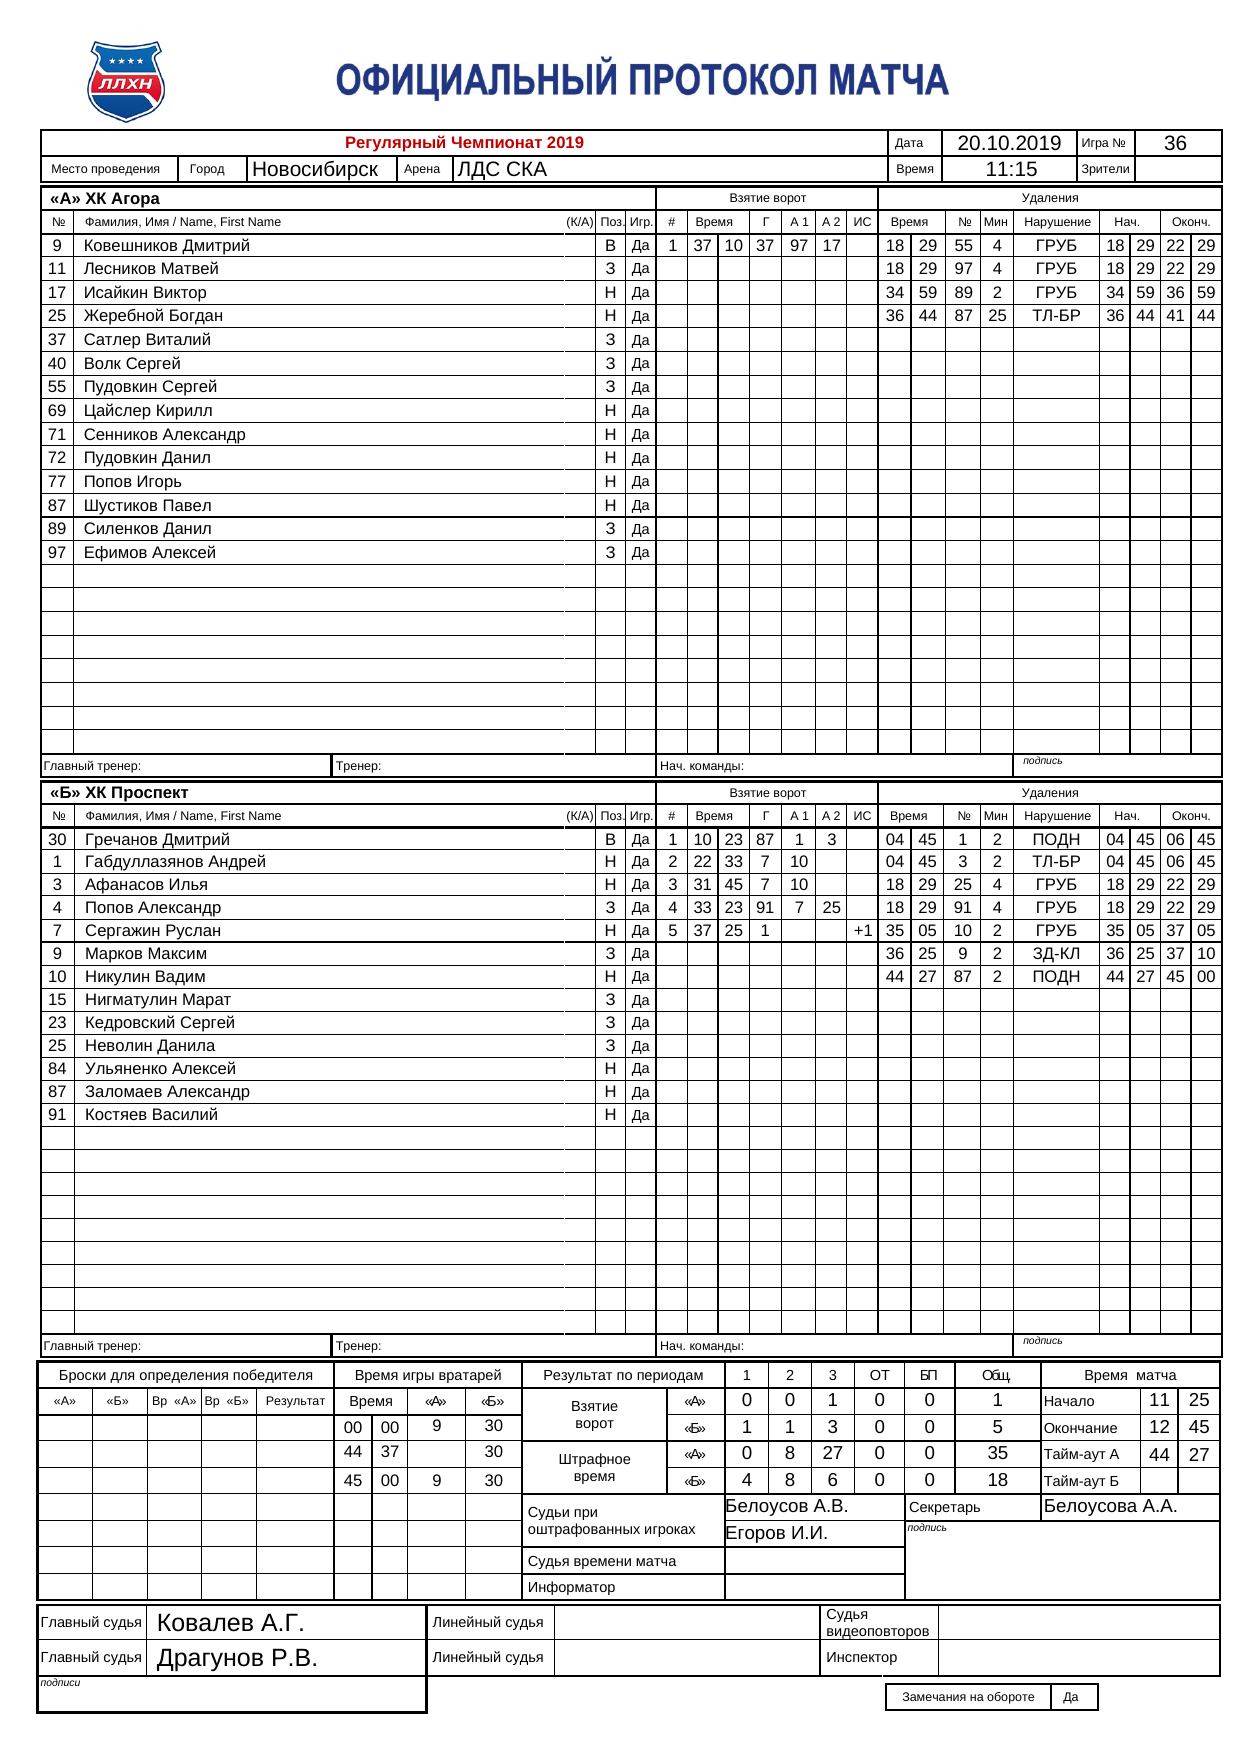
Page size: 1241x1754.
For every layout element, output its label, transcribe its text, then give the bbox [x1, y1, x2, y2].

table_cell «А» [668, 1442, 724, 1467]
table_cell [750, 446, 781, 469]
table_cell Жеребной Богдан [74, 305, 564, 327]
table_cell [816, 1288, 846, 1310]
table_cell [944, 1196, 980, 1218]
table_cell [912, 730, 945, 753]
table_cell [1014, 730, 1099, 753]
table_cell Заломаев Александр [75, 1081, 564, 1103]
table_cell 4 [981, 235, 1013, 256]
table_cell [202, 1441, 256, 1467]
table_cell [466, 1547, 521, 1573]
table_cell [148, 1416, 201, 1440]
table_cell [657, 1150, 687, 1172]
table_cell Нач. [1100, 805, 1160, 826]
table_cell [1131, 446, 1160, 469]
table_cell [688, 1150, 717, 1172]
table_cell [1192, 730, 1221, 753]
table_cell [202, 1416, 256, 1440]
table_cell [816, 399, 846, 422]
table_cell 29 [1131, 874, 1160, 895]
table_cell [1192, 565, 1221, 587]
table_cell 7 [782, 896, 815, 918]
table_cell [816, 1058, 846, 1079]
table_cell Нач. [1100, 211, 1160, 233]
table_cell [74, 659, 564, 682]
table_cell 29 [912, 235, 945, 256]
table_cell [912, 1219, 943, 1241]
table_cell 10 [782, 874, 815, 895]
table_cell [1014, 446, 1099, 469]
table_cell [1131, 1265, 1160, 1287]
table_cell [912, 541, 945, 564]
table_cell ПОДН [1014, 829, 1099, 849]
table_cell [42, 1173, 74, 1195]
table_cell [1161, 1104, 1190, 1126]
table_cell [750, 1012, 781, 1033]
table_cell [981, 446, 1013, 469]
table_cell [1100, 1150, 1129, 1172]
table_cell [373, 1574, 407, 1599]
table_header Регулярный Чемпионат 2019 [42, 131, 887, 155]
table_cell 31 [688, 874, 717, 895]
table_cell Ефимов Алексей [74, 541, 564, 564]
table_cell [981, 588, 1013, 611]
table_cell [75, 1288, 564, 1310]
table_cell 37 [373, 1441, 407, 1467]
table_cell [750, 399, 781, 422]
table_cell [257, 1494, 333, 1520]
table_cell [879, 730, 910, 753]
table_cell [596, 707, 625, 729]
table_cell [719, 423, 749, 445]
table_cell [1192, 683, 1221, 706]
table_cell [879, 707, 910, 729]
table_cell [408, 1441, 465, 1467]
table_cell Главный судья [39, 1640, 146, 1675]
table_cell [782, 943, 815, 964]
table_header Замечания на обороте [887, 1685, 1050, 1709]
table_cell [912, 1196, 943, 1218]
table_cell 25 [1179, 1389, 1219, 1413]
table_cell 25 [816, 896, 846, 918]
table_cell [565, 1173, 595, 1195]
table_cell [847, 1265, 877, 1287]
table_cell [816, 376, 846, 398]
table_cell [39, 1574, 92, 1599]
table_cell [946, 636, 980, 658]
table_cell [946, 494, 980, 516]
table_cell [816, 541, 846, 564]
table_cell 2 [981, 966, 1013, 987]
table_cell [1192, 1081, 1221, 1103]
table_cell [688, 257, 717, 280]
table_cell 1 [657, 235, 687, 256]
table_cell [1100, 399, 1129, 422]
table_cell [879, 494, 910, 516]
table_cell [847, 874, 877, 895]
table_cell [879, 1127, 910, 1149]
table_cell [750, 588, 781, 611]
table_cell Да [626, 328, 655, 351]
table_cell [688, 1196, 717, 1218]
table_cell Да [626, 1058, 655, 1079]
table_cell [750, 376, 781, 398]
table_cell 1 [42, 850, 74, 872]
table_cell З [596, 943, 625, 964]
table_cell [816, 659, 846, 682]
table_cell [879, 588, 910, 611]
table_cell [750, 1058, 781, 1079]
table_cell [657, 1242, 687, 1264]
table_cell [944, 1311, 980, 1333]
table_cell [565, 235, 595, 256]
table_cell [1100, 1242, 1129, 1264]
table_cell 2 [657, 850, 687, 872]
table_cell [565, 896, 595, 918]
table_cell Штрафное время [523, 1442, 666, 1493]
table_cell [257, 1547, 333, 1573]
table_cell [1161, 1311, 1190, 1333]
table_cell [565, 1127, 595, 1149]
table_header Общ. [956, 1363, 1040, 1387]
table_cell [1131, 470, 1160, 493]
table_cell [883, 1677, 1220, 1681]
table_cell 10 [782, 850, 815, 872]
table_cell [688, 1012, 717, 1033]
table_cell [1014, 683, 1099, 706]
table_cell [1161, 1058, 1190, 1079]
table_cell Инспектор [821, 1640, 938, 1675]
table_cell [1100, 1173, 1129, 1195]
table_cell [42, 1242, 74, 1264]
table_cell ГРУБ [1014, 281, 1099, 303]
table_cell [1100, 683, 1129, 706]
table_cell А 1 [782, 211, 815, 233]
table_cell [1014, 423, 1099, 445]
table_cell Информатор [523, 1575, 724, 1599]
table_cell [816, 470, 846, 493]
table_cell Сергажин Руслан [75, 920, 564, 941]
table_cell Н [596, 494, 625, 516]
table_cell [847, 1173, 877, 1195]
table_cell [148, 1547, 201, 1573]
table_cell [1161, 446, 1190, 469]
table_cell [688, 636, 717, 658]
table_cell [657, 707, 687, 729]
table_cell [1131, 588, 1160, 611]
table_cell 18 [1100, 235, 1129, 256]
table_cell [946, 588, 980, 611]
table_cell 87 [944, 966, 980, 987]
table_cell З [596, 1035, 625, 1057]
table_cell З [596, 376, 625, 398]
table_cell [42, 1150, 74, 1172]
table_cell 22 [1161, 257, 1190, 280]
table_cell 44 [1131, 305, 1160, 327]
table_cell ПОДН [1014, 966, 1099, 987]
table_cell [946, 612, 980, 634]
table_cell [944, 1219, 980, 1241]
table_cell [1131, 1288, 1160, 1310]
table_cell [626, 659, 655, 682]
table_cell [565, 1104, 595, 1126]
table_cell [1192, 376, 1221, 398]
table_cell [750, 1242, 781, 1264]
table_cell 29 [912, 874, 943, 895]
table_cell 27 [1179, 1441, 1219, 1467]
table_cell 0 [905, 1442, 954, 1467]
table_cell [1014, 636, 1099, 658]
table_cell [657, 1104, 687, 1126]
table_cell [946, 446, 980, 469]
table_cell [981, 1219, 1013, 1241]
table_cell Судья видеоповторов [821, 1606, 938, 1639]
table_cell 91 [944, 896, 980, 918]
table_cell [847, 730, 877, 753]
table_cell [750, 1173, 781, 1195]
table_cell [42, 707, 73, 729]
table_cell [626, 683, 655, 706]
table_cell [816, 636, 846, 658]
table_cell [75, 1127, 564, 1149]
table_cell [879, 1196, 910, 1218]
table_cell [42, 1219, 74, 1241]
table_cell [750, 257, 781, 280]
table_cell Н [596, 423, 625, 445]
table_cell [1014, 989, 1099, 1011]
table_cell 44 [912, 305, 945, 327]
table_header Результат по периодам [523, 1363, 724, 1387]
table_cell [981, 1196, 1013, 1218]
table_cell [688, 1311, 717, 1333]
table_cell [565, 1035, 595, 1057]
table_cell 44 [1141, 1441, 1177, 1467]
table_cell [657, 1058, 687, 1079]
table_cell [1192, 518, 1221, 540]
table_cell 97 [946, 257, 980, 280]
table_cell [750, 1127, 781, 1149]
table_cell # [657, 805, 687, 826]
table_cell 97 [42, 541, 73, 564]
table_cell 2 [981, 943, 1013, 964]
table_cell Оконч. [1161, 211, 1221, 233]
table_cell [879, 612, 910, 634]
table_cell [1131, 1150, 1160, 1172]
table_cell [688, 1081, 717, 1103]
table_cell [719, 281, 749, 303]
table_cell 55 [42, 376, 73, 398]
table_cell 29 [1131, 896, 1160, 918]
table_cell [750, 565, 781, 587]
table_cell [1131, 1035, 1160, 1057]
table_cell [74, 683, 564, 706]
table_cell [782, 1196, 815, 1218]
table_cell [1100, 1127, 1129, 1149]
table_cell Фамилия, Имя / Name, First Name [74, 211, 565, 233]
table_cell [1014, 588, 1099, 611]
table_cell [1014, 470, 1099, 493]
table_cell 18 [879, 896, 910, 918]
table_cell [1100, 1012, 1129, 1033]
table_cell [565, 257, 595, 280]
table_cell 34 [1100, 281, 1129, 303]
table_cell Да [626, 257, 655, 280]
table_cell [719, 1242, 749, 1264]
table_cell [912, 659, 945, 682]
table_cell 10 [688, 829, 717, 849]
table_cell Время [688, 211, 749, 233]
table_cell [879, 1219, 910, 1241]
table_cell Главный тренер: [42, 755, 330, 776]
table_cell 25 [912, 943, 943, 964]
table_cell Исайкин Виктор [74, 281, 564, 303]
table_cell [1131, 1173, 1160, 1195]
table_cell 9 [944, 943, 980, 964]
table_cell № [42, 805, 74, 826]
table_cell [42, 1311, 74, 1333]
table_cell [847, 1311, 877, 1333]
table_cell 11 [42, 257, 73, 280]
table_cell 87 [42, 1081, 74, 1103]
table_cell [1161, 470, 1190, 493]
table_cell Н [596, 850, 625, 872]
table_cell Игр. [626, 805, 655, 826]
table_cell 91 [750, 896, 781, 918]
table_cell [596, 1173, 625, 1195]
table_cell 25 [981, 305, 1013, 327]
table_cell [1100, 1265, 1129, 1287]
table_cell [847, 518, 877, 540]
table_cell [879, 352, 910, 374]
table_cell [657, 588, 687, 611]
table_cell [688, 352, 717, 374]
table_cell [1014, 1012, 1099, 1033]
table_cell 41 [1161, 305, 1190, 327]
table_cell [879, 1150, 910, 1172]
table_cell Белоусова А.А. [1042, 1495, 1219, 1520]
table_cell [879, 659, 910, 682]
table_cell Тайм-аут А [1042, 1441, 1140, 1467]
table_cell [981, 541, 1013, 564]
table_cell 9 [42, 235, 73, 256]
table_cell В [596, 829, 625, 849]
table_cell ГРУБ [1014, 874, 1099, 895]
table_cell [981, 1058, 1013, 1079]
table_cell [1100, 636, 1129, 658]
table_cell [816, 494, 846, 516]
table_cell [657, 1127, 687, 1149]
table_cell +1 [847, 920, 877, 941]
table_cell (К/А) [565, 805, 595, 826]
table_cell [847, 1219, 877, 1241]
table_cell [1192, 1265, 1221, 1287]
table_cell Тренер: [333, 1335, 655, 1356]
table_cell [257, 1521, 333, 1546]
table_cell Пудовкин Данил [74, 446, 564, 469]
table_cell [688, 707, 717, 729]
table_cell [1192, 423, 1221, 445]
table_cell [847, 1012, 877, 1033]
table_cell 45 [1192, 850, 1221, 872]
table_cell 36 [879, 305, 910, 327]
table_cell [847, 850, 877, 872]
table_cell [944, 1242, 980, 1264]
table_cell 25 [719, 920, 749, 941]
table_cell [719, 707, 749, 729]
table_cell 0 [726, 1442, 768, 1467]
table_cell [626, 1265, 655, 1287]
table_cell [1192, 470, 1221, 493]
table_cell [1014, 1196, 1099, 1218]
table_cell 4 [726, 1468, 768, 1493]
table_cell [719, 1173, 749, 1195]
table_cell Вр «А» [148, 1389, 201, 1413]
table_cell [1192, 1196, 1221, 1218]
table_cell [782, 707, 815, 729]
table_cell Зрители [1078, 157, 1134, 181]
table_cell 87 [42, 494, 73, 516]
table_cell [657, 1012, 687, 1033]
table_cell [657, 683, 687, 706]
table_cell [335, 1547, 371, 1573]
table_cell [1131, 1311, 1160, 1333]
table_cell 40 [42, 352, 73, 374]
table_cell [1131, 1219, 1160, 1241]
table_cell 0 [905, 1389, 954, 1413]
table_cell [1192, 659, 1221, 682]
table_cell 6 [812, 1468, 854, 1493]
table_cell [750, 470, 781, 493]
table_cell [719, 1265, 749, 1287]
table_cell З [596, 518, 625, 540]
table_cell [750, 1035, 781, 1057]
table_cell [565, 1196, 595, 1218]
table_cell [719, 659, 749, 682]
table_cell [626, 1311, 655, 1333]
table_cell [148, 1441, 201, 1467]
table_cell Новосибирск [248, 157, 396, 181]
table_cell Да [626, 966, 655, 987]
table_cell [847, 1196, 877, 1218]
table_cell [626, 1196, 655, 1218]
table_cell [565, 470, 595, 493]
table_cell [719, 305, 749, 327]
table_cell 10 [719, 235, 749, 256]
table_cell Секретарь [906, 1495, 1040, 1520]
table_cell [847, 1288, 877, 1310]
table_cell [946, 376, 980, 398]
table_cell [847, 989, 877, 1011]
table_cell З [596, 257, 625, 280]
table_cell [657, 565, 687, 587]
table_cell (К/А) [565, 211, 595, 233]
table_cell [626, 1242, 655, 1264]
table_cell [912, 565, 945, 587]
table_cell [565, 376, 595, 398]
table_cell Да [626, 235, 655, 256]
table_cell 25 [1131, 943, 1160, 964]
table_cell [39, 1521, 92, 1546]
table_cell [565, 829, 595, 849]
table_cell Н [596, 305, 625, 327]
table_cell [816, 707, 846, 729]
table_cell [750, 423, 781, 445]
table_cell [912, 1012, 943, 1033]
table_cell [879, 541, 910, 564]
table_header Игра № [1078, 131, 1134, 155]
table_cell [657, 989, 687, 1011]
table_cell [1014, 1265, 1099, 1287]
table_cell [1100, 352, 1129, 374]
table_cell [782, 494, 815, 516]
table_cell 29 [912, 257, 945, 280]
table_cell [565, 328, 595, 351]
table_cell 29 [1192, 257, 1221, 280]
table_cell Лесников Матвей [74, 257, 564, 280]
table_cell [688, 612, 717, 634]
table_cell [74, 612, 564, 634]
table_cell 33 [719, 850, 749, 872]
table_cell ТЛ-БР [1014, 305, 1099, 327]
table_cell «А» [39, 1389, 92, 1413]
table_cell [879, 1311, 910, 1333]
table_cell 44 [335, 1441, 371, 1467]
table_cell [1014, 494, 1099, 516]
table_cell [596, 636, 625, 658]
table_cell [565, 874, 595, 895]
table_cell [93, 1416, 147, 1440]
table_cell [816, 1035, 846, 1057]
table_cell [912, 636, 945, 658]
table_cell [981, 352, 1013, 374]
table_cell [565, 636, 595, 658]
table_cell [1161, 376, 1190, 398]
table_cell 89 [946, 281, 980, 303]
table_cell [879, 683, 910, 706]
table_cell [816, 565, 846, 587]
table_cell [565, 1058, 595, 1079]
table_cell Попов Александр [75, 896, 564, 918]
table_cell [782, 305, 815, 327]
table_cell [1192, 636, 1221, 658]
table_cell [657, 328, 687, 351]
table_cell [847, 966, 877, 987]
table_cell 1 [956, 1389, 1040, 1413]
table_cell [879, 636, 910, 658]
table_cell [657, 659, 687, 682]
table_cell [782, 565, 815, 587]
table_cell 29 [912, 896, 943, 918]
table_cell [565, 850, 595, 872]
table_cell [39, 1416, 92, 1440]
table_cell [202, 1494, 256, 1520]
table_cell [750, 494, 781, 516]
table_cell [596, 730, 625, 753]
table_cell [1131, 518, 1160, 540]
table_cell [1192, 541, 1221, 564]
table_cell [1100, 707, 1129, 729]
table_cell [42, 636, 73, 658]
table_cell [74, 565, 564, 587]
table_cell Цайслер Кирилл [74, 399, 564, 422]
table_cell [782, 1173, 815, 1195]
table_cell ГРУБ [1014, 896, 1099, 918]
table_cell 05 [1192, 920, 1221, 941]
table_cell [1131, 612, 1160, 634]
table_cell [981, 612, 1013, 634]
table_cell В [596, 235, 625, 256]
table_cell подпись [1014, 755, 1221, 776]
table_cell 9 [408, 1468, 465, 1493]
table_cell Г [750, 805, 781, 826]
table_cell [1192, 588, 1221, 611]
table_cell [782, 352, 815, 374]
table_cell [782, 281, 815, 303]
table_cell [816, 1012, 846, 1033]
table_cell [750, 328, 781, 351]
table_cell [1100, 1219, 1129, 1241]
table_cell 37 [1161, 943, 1190, 964]
table_header Время матча [1042, 1363, 1219, 1387]
table_cell [847, 541, 877, 564]
table_cell [719, 1311, 749, 1333]
table_cell [657, 352, 687, 374]
table_cell [944, 1012, 980, 1033]
table_cell [1161, 989, 1190, 1011]
table_cell Да [626, 376, 655, 398]
table_cell [39, 1494, 92, 1520]
table_cell [1131, 541, 1160, 564]
table_cell [93, 1494, 147, 1520]
table_cell [1161, 518, 1190, 540]
table_cell 06 [1161, 850, 1190, 872]
table_cell 33 [688, 896, 717, 918]
table_cell ЛДС СКА [454, 157, 887, 181]
table_cell [816, 588, 846, 611]
table_cell [1136, 157, 1221, 181]
table_cell [1100, 1104, 1129, 1126]
table_cell 11 [1141, 1389, 1177, 1413]
table_cell [782, 328, 815, 351]
table_cell 4 [981, 257, 1013, 280]
table_cell [688, 1035, 717, 1057]
table_cell [373, 1494, 407, 1520]
table_cell [565, 281, 595, 303]
table_cell [657, 1196, 687, 1218]
table_cell [555, 1640, 819, 1675]
table_cell Н [596, 966, 625, 987]
table_cell 37 [688, 920, 717, 941]
table_cell [1100, 494, 1129, 516]
table_cell [373, 1521, 407, 1546]
table_cell Да [626, 943, 655, 964]
table_cell 8 [769, 1442, 811, 1467]
table_cell подпись [1014, 1335, 1221, 1356]
table_cell 11:15 [943, 157, 1076, 181]
table_cell [565, 943, 595, 964]
table_cell [1161, 423, 1190, 445]
table_cell [42, 659, 73, 682]
table_cell [981, 730, 1013, 753]
table_cell [946, 683, 980, 706]
table_cell [688, 966, 717, 987]
table_cell [75, 1196, 564, 1218]
table_cell 0 [769, 1389, 811, 1413]
table_cell [75, 1242, 564, 1264]
table_cell [816, 328, 846, 351]
table_cell [1014, 1035, 1099, 1057]
table_cell [1179, 1468, 1219, 1493]
table_cell [1014, 541, 1099, 564]
table_cell З [596, 352, 625, 374]
table_cell 8 [769, 1468, 811, 1493]
table_cell [565, 966, 595, 987]
table_cell [912, 989, 943, 1011]
table_cell 04 [879, 850, 910, 872]
table_cell [782, 683, 815, 706]
table_cell [719, 588, 749, 611]
table_cell [408, 1547, 465, 1573]
table_cell [1192, 612, 1221, 634]
table_cell [626, 707, 655, 729]
table_cell [750, 352, 781, 374]
table_cell Волк Сергей [74, 352, 564, 374]
table_cell 35 [1100, 920, 1129, 941]
table_cell 22 [1161, 896, 1190, 918]
table_cell [847, 376, 877, 398]
table_cell [565, 352, 595, 374]
table_cell [1192, 1219, 1221, 1241]
table_cell 27 [812, 1442, 854, 1467]
table_cell 91 [42, 1104, 74, 1126]
table_cell [657, 399, 687, 422]
table_cell [1014, 1150, 1099, 1172]
table_cell Время [688, 805, 749, 826]
table_cell Никулин Вадим [75, 966, 564, 987]
table_cell Да [626, 874, 655, 895]
table_cell [912, 328, 945, 351]
table_cell 30 [466, 1416, 521, 1440]
table_cell [1014, 1219, 1099, 1241]
table_cell [657, 612, 687, 634]
table_cell Мин [981, 805, 1013, 826]
table_cell Оконч. [1161, 805, 1221, 826]
table_cell Да [626, 989, 655, 1011]
table_cell [1192, 446, 1221, 469]
table_cell [782, 659, 815, 682]
table_cell [657, 470, 687, 493]
table_cell [912, 494, 945, 516]
table_cell Да [626, 829, 655, 849]
table_cell [688, 470, 717, 493]
table_cell [879, 1104, 910, 1126]
table_cell 2 [981, 829, 1013, 849]
table_cell Главный тренер: [42, 1335, 330, 1356]
table_cell [879, 1242, 910, 1264]
table_cell 00 [373, 1416, 407, 1440]
table_cell 45 [1131, 829, 1160, 849]
table_cell [688, 281, 717, 303]
table_cell [912, 352, 945, 374]
table_cell [1192, 1311, 1221, 1333]
table_cell Поз. [596, 805, 625, 826]
table_cell № [946, 211, 980, 233]
table_cell [1131, 1081, 1160, 1103]
table_cell [946, 565, 980, 587]
table_cell [596, 1219, 625, 1241]
table_cell [1192, 1058, 1221, 1079]
table_cell [428, 1677, 882, 1711]
table_cell [626, 730, 655, 753]
table_cell [726, 1575, 904, 1599]
table_cell 3 [42, 874, 74, 895]
table_cell [719, 257, 749, 280]
table_cell [596, 565, 625, 587]
table_cell [782, 1081, 815, 1103]
table_cell [39, 1441, 92, 1467]
table_cell Неволин Данила [75, 1035, 564, 1057]
table_cell [719, 470, 749, 493]
table_cell [816, 281, 846, 303]
table_cell 18 [879, 257, 910, 280]
table_cell [565, 399, 595, 422]
table_cell Да [626, 494, 655, 516]
table_cell 1 [750, 920, 781, 941]
table_cell [847, 1104, 877, 1126]
table_cell [750, 707, 781, 729]
table_cell [1161, 1173, 1190, 1195]
table_cell Нач. команды: [657, 1335, 1012, 1356]
table_cell [847, 1081, 877, 1103]
table_cell «А» [408, 1389, 465, 1413]
table_cell Время [335, 1389, 407, 1413]
table_cell Нач. команды: [657, 755, 1012, 776]
table_cell [719, 636, 749, 658]
table_cell Нигматулин Марат [75, 989, 564, 1011]
table_cell [1161, 1196, 1190, 1218]
table_cell [1100, 588, 1129, 611]
table_cell [879, 1173, 910, 1195]
table_cell [719, 518, 749, 540]
table_cell Ульяненко Алексей [75, 1058, 564, 1079]
table_cell [565, 1012, 595, 1033]
table_cell 0 [726, 1389, 768, 1413]
table_cell [1100, 328, 1129, 351]
table_cell [1131, 494, 1160, 516]
table_cell [1131, 376, 1160, 398]
table_cell [596, 659, 625, 682]
table_cell [1192, 399, 1221, 422]
table_cell [565, 1081, 595, 1103]
table_cell [719, 1219, 749, 1241]
table_cell 05 [1131, 920, 1160, 941]
table_cell 7 [750, 874, 781, 895]
table_cell [946, 352, 980, 374]
table_cell Да [626, 1035, 655, 1057]
table_cell ИС [847, 805, 877, 826]
table_cell [74, 588, 564, 611]
table_cell Игр. [626, 211, 655, 233]
table_cell [1100, 423, 1129, 445]
table_cell [257, 1574, 333, 1599]
table_cell [596, 683, 625, 706]
table_cell 22 [1161, 235, 1190, 256]
table_cell [816, 966, 846, 987]
table_cell [946, 730, 980, 753]
table_cell 3 [812, 1415, 854, 1440]
table_cell [847, 1058, 877, 1079]
table_cell [1014, 1081, 1099, 1103]
table_cell [944, 1058, 980, 1079]
table_cell Нарушение [1014, 805, 1099, 826]
table_cell [847, 896, 877, 918]
table_cell [657, 1265, 687, 1287]
table_cell 44 [1100, 966, 1129, 987]
table_cell [847, 257, 877, 280]
table_cell [719, 541, 749, 564]
table_cell 05 [912, 920, 943, 941]
table_cell [816, 1173, 846, 1195]
table_cell [782, 541, 815, 564]
table_cell Линейный судья [428, 1606, 554, 1639]
table_cell [565, 683, 595, 706]
table_cell [847, 305, 877, 327]
table_cell [816, 1150, 846, 1172]
table_cell [719, 1127, 749, 1149]
table_cell [657, 943, 687, 964]
table_cell [1192, 1150, 1221, 1172]
table_cell [42, 683, 73, 706]
table_cell [981, 636, 1013, 658]
table_cell [981, 1288, 1013, 1310]
table_cell 22 [1161, 874, 1190, 895]
table_cell [847, 446, 877, 469]
table_cell [1100, 1311, 1129, 1333]
table_cell [1131, 423, 1160, 445]
table_cell 3 [944, 850, 980, 872]
table_cell [596, 1288, 625, 1310]
table_cell [750, 730, 781, 753]
table_cell [657, 281, 687, 303]
table_cell [719, 399, 749, 422]
table_cell [782, 636, 815, 658]
table_cell [816, 920, 846, 941]
table_cell [782, 989, 815, 1011]
table_cell 0 [905, 1468, 954, 1493]
table_cell [750, 281, 781, 303]
table_cell [93, 1521, 147, 1546]
table_cell [555, 1606, 819, 1639]
table_cell [1131, 683, 1160, 706]
table_cell [1131, 1012, 1160, 1033]
table_cell [726, 1548, 904, 1573]
table_header «А» ХК Агора [42, 188, 655, 209]
table_cell [565, 305, 595, 327]
table_cell 23 [42, 1012, 74, 1033]
table_cell [816, 305, 846, 327]
table_cell [981, 1104, 1013, 1126]
table_cell [1131, 730, 1160, 753]
table_cell [657, 446, 687, 469]
table_cell Сенников Александр [74, 423, 564, 445]
table_cell [75, 1173, 564, 1195]
table_cell [565, 1242, 595, 1264]
table_cell [847, 612, 877, 634]
table_cell [879, 446, 910, 469]
table_cell Н [596, 1081, 625, 1103]
table_cell [1161, 636, 1190, 658]
table_cell [946, 659, 980, 682]
table_cell 97 [782, 235, 815, 256]
table_cell [912, 1035, 943, 1057]
table_cell [816, 352, 846, 374]
table_cell [657, 1288, 687, 1310]
table_cell [750, 943, 781, 964]
table_cell [688, 494, 717, 516]
table_cell [719, 328, 749, 351]
table_cell [596, 612, 625, 634]
table_cell [565, 494, 595, 516]
table_cell Время [889, 157, 941, 181]
table_cell [688, 541, 717, 564]
table_cell [1161, 1265, 1190, 1287]
table_cell [912, 1081, 943, 1103]
table_cell [782, 1288, 815, 1310]
table_cell [847, 494, 877, 516]
table_cell Да [626, 518, 655, 540]
table_cell [626, 1288, 655, 1310]
table_cell [816, 989, 846, 1011]
table_cell [1131, 659, 1160, 682]
table_cell Н [596, 874, 625, 895]
table_cell [1161, 1219, 1190, 1241]
table_cell [912, 1288, 943, 1310]
table_cell [1192, 1035, 1221, 1057]
table_cell ТЛ-БР [1014, 850, 1099, 872]
table_cell 34 [879, 281, 910, 303]
table_cell [1161, 328, 1190, 351]
table_cell Да [626, 896, 655, 918]
table_cell [719, 943, 749, 964]
table_cell [373, 1547, 407, 1573]
table_cell 25 [42, 305, 73, 327]
table_cell [719, 989, 749, 1011]
table_cell [1192, 1012, 1221, 1033]
table_cell [1192, 1242, 1221, 1264]
table_cell [782, 1311, 815, 1333]
table_cell [75, 1265, 564, 1287]
table_cell [782, 1265, 815, 1287]
table_cell [981, 1081, 1013, 1103]
table_cell [944, 989, 980, 1011]
table_cell [1161, 1035, 1190, 1057]
table_cell [847, 588, 877, 611]
table_cell [719, 612, 749, 634]
table_cell [688, 989, 717, 1011]
table_cell [847, 636, 877, 658]
table_cell [719, 683, 749, 706]
table_cell [912, 470, 945, 493]
table_cell Ковешников Дмитрий [74, 235, 564, 256]
table_cell [596, 1150, 625, 1172]
table_header 3 [812, 1363, 854, 1387]
table_cell [816, 612, 846, 634]
table_cell [657, 494, 687, 516]
table_cell [408, 1494, 465, 1520]
table_cell 17 [42, 281, 73, 303]
table_cell 36 [879, 943, 910, 964]
table_cell Судья времени матча [523, 1548, 724, 1573]
table_cell [719, 1058, 749, 1079]
table_cell Да [626, 399, 655, 422]
table_cell [565, 518, 595, 540]
table_cell [944, 1104, 980, 1126]
table_cell [657, 730, 687, 753]
table_cell [657, 518, 687, 540]
table_cell 72 [42, 446, 73, 469]
table_cell [816, 1104, 846, 1126]
table_cell [1161, 1242, 1190, 1264]
table_cell [1161, 1288, 1190, 1310]
table_cell [1131, 352, 1160, 374]
table_cell [596, 1196, 625, 1218]
table_cell [946, 399, 980, 422]
table_cell [719, 1288, 749, 1310]
table_cell 87 [946, 305, 980, 327]
table_cell 30 [466, 1441, 521, 1467]
table_cell [565, 612, 595, 634]
table_cell [1014, 376, 1099, 398]
table_cell [565, 423, 595, 445]
table_cell 84 [42, 1058, 74, 1079]
table_cell [750, 1219, 781, 1241]
table_cell 59 [912, 281, 945, 303]
table_cell [42, 612, 73, 634]
table_cell [981, 376, 1013, 398]
table_cell [944, 1127, 980, 1149]
table_cell [879, 1288, 910, 1310]
table_cell [719, 730, 749, 753]
table_cell [719, 1012, 749, 1033]
table_cell [847, 470, 877, 493]
table_cell [912, 1173, 943, 1195]
table_cell 29 [1192, 874, 1221, 895]
table_cell [782, 376, 815, 398]
table_cell [816, 257, 846, 280]
table_cell 18 [1100, 874, 1129, 895]
table_cell [816, 518, 846, 540]
table_header Дата [889, 131, 941, 155]
table_cell [847, 423, 877, 445]
table_cell 04 [879, 829, 910, 849]
table_cell [657, 966, 687, 987]
table_cell 18 [1100, 896, 1129, 918]
table_cell [879, 518, 910, 540]
table_cell Егоров И.И. [726, 1521, 904, 1546]
table_cell Марков Максим [75, 943, 564, 964]
table_cell 45 [1179, 1415, 1219, 1440]
table_cell [1161, 1150, 1190, 1172]
table_cell [1131, 1058, 1160, 1079]
table_cell [782, 257, 815, 280]
table_cell [596, 1311, 625, 1333]
table_cell 1 [769, 1415, 811, 1440]
table_cell 18 [956, 1468, 1040, 1493]
table_cell ЗД-КЛ [1014, 943, 1099, 964]
table_cell [719, 1150, 749, 1172]
table_cell 0 [905, 1415, 954, 1440]
table_cell «Б» [668, 1468, 724, 1493]
table_cell [750, 1081, 781, 1103]
table_cell 45 [335, 1468, 371, 1493]
table_cell [1131, 399, 1160, 422]
table_cell [1100, 376, 1129, 398]
table_cell [981, 1127, 1013, 1149]
table_cell [981, 1242, 1013, 1264]
table_cell [847, 683, 877, 706]
table_cell [1131, 707, 1160, 729]
table_cell [782, 423, 815, 445]
table_cell [42, 1265, 74, 1287]
table_cell 22 [688, 850, 717, 872]
table_cell Взятие ворот [523, 1389, 666, 1440]
table_cell [719, 966, 749, 987]
table_cell [42, 565, 73, 587]
table_cell [42, 1127, 74, 1149]
table_cell [657, 376, 687, 398]
table_cell [688, 1219, 717, 1241]
table_cell 1 [657, 829, 687, 849]
table_cell [1014, 1288, 1099, 1310]
table_cell [688, 659, 717, 682]
table_cell [719, 1035, 749, 1057]
table_cell [981, 328, 1013, 351]
table_cell [688, 1242, 717, 1264]
table_cell [981, 1150, 1013, 1172]
table_cell [981, 423, 1013, 445]
table_cell 25 [42, 1035, 74, 1057]
table_cell [1100, 470, 1129, 493]
table_cell 59 [1131, 281, 1160, 303]
table_cell [981, 659, 1013, 682]
table_cell [879, 565, 910, 587]
table_cell [981, 1265, 1013, 1287]
table_cell [1014, 1173, 1099, 1195]
table_cell [816, 683, 846, 706]
table_cell Тренер: [333, 755, 655, 776]
table_cell [981, 399, 1013, 422]
table_cell [1100, 730, 1129, 753]
table_cell 23 [719, 896, 749, 918]
table_cell 71 [42, 423, 73, 445]
table_cell [719, 376, 749, 398]
table_cell Н [596, 281, 625, 303]
table_cell [1192, 328, 1221, 351]
table_cell [944, 1265, 980, 1287]
table_cell [688, 376, 717, 398]
table_header Взятие ворот [657, 783, 877, 803]
table_cell [750, 541, 781, 564]
table_cell Драгунов Р.В. [147, 1640, 425, 1675]
table_cell [912, 707, 945, 729]
table_cell [1014, 707, 1099, 729]
table_cell [981, 1311, 1013, 1333]
table_cell 04 [1100, 829, 1129, 849]
table_cell 27 [1131, 966, 1160, 987]
table_cell Да [626, 850, 655, 872]
table_cell [1014, 1311, 1099, 1333]
table_cell [912, 446, 945, 469]
table_cell [879, 328, 910, 351]
table_cell [1014, 565, 1099, 587]
table_cell Время [879, 211, 945, 233]
table_header 36 [1136, 131, 1221, 155]
table_cell [750, 1104, 781, 1126]
table_cell [688, 730, 717, 753]
table_cell [688, 423, 717, 445]
table_cell Да [626, 305, 655, 327]
table_cell 1 [944, 829, 980, 849]
table_cell 30 [466, 1468, 521, 1493]
table_cell [93, 1574, 147, 1599]
table_cell [148, 1468, 201, 1493]
table_cell [782, 1242, 815, 1264]
table_cell 4 [981, 896, 1013, 918]
table_cell [912, 376, 945, 398]
table_cell [626, 636, 655, 658]
table_cell Да [626, 423, 655, 445]
table_cell [257, 1416, 333, 1440]
table_cell # [657, 211, 687, 233]
table_cell 23 [719, 829, 749, 849]
table_cell 10 [42, 966, 74, 987]
table_cell [912, 612, 945, 634]
table_cell [565, 1265, 595, 1287]
table_cell [565, 920, 595, 941]
table_cell [782, 1104, 815, 1126]
table_header 1 [726, 1363, 768, 1387]
table_cell З [596, 541, 625, 564]
table_cell 06 [1161, 829, 1190, 849]
table_cell [657, 1173, 687, 1195]
table_cell [719, 565, 749, 587]
table_cell [847, 1127, 877, 1149]
table_cell Город [179, 157, 246, 181]
table_cell [816, 1219, 846, 1241]
table_cell [847, 399, 877, 422]
table_cell [688, 1288, 717, 1310]
table_cell 55 [946, 235, 980, 256]
table_cell З [596, 896, 625, 918]
table_cell [1131, 636, 1160, 658]
table_cell 37 [688, 235, 717, 256]
table_cell «Б » [466, 1389, 521, 1413]
table_cell 18 [879, 235, 910, 256]
table_cell [782, 920, 815, 941]
table_cell [946, 707, 980, 729]
table_cell подпись [906, 1522, 1219, 1599]
table_cell З [596, 328, 625, 351]
table_cell [93, 1468, 147, 1493]
table_cell [626, 1219, 655, 1241]
table_cell подписи [39, 1677, 425, 1711]
table_cell ГРУБ [1014, 257, 1099, 280]
table_cell [626, 612, 655, 634]
table_cell [1100, 1058, 1129, 1079]
table_cell [688, 446, 717, 469]
table_cell [750, 305, 781, 327]
table_cell [1161, 565, 1190, 587]
table_cell [657, 423, 687, 445]
table_cell 45 [719, 874, 749, 895]
table_cell [782, 1150, 815, 1172]
table_cell [565, 730, 595, 753]
table_cell [944, 1288, 980, 1310]
table_cell Афанасов Илья [75, 874, 564, 895]
table_header 20.10.2019 [943, 131, 1076, 155]
table_cell [912, 423, 945, 445]
table_cell [879, 1035, 910, 1057]
table_cell [912, 1265, 943, 1287]
table_cell [1100, 612, 1129, 634]
table_cell Габдуллазянов Андрей [75, 850, 564, 872]
table_cell [565, 541, 595, 564]
table_cell 45 [912, 850, 943, 872]
table_cell [74, 707, 564, 729]
table_cell 00 [373, 1468, 407, 1493]
table_cell [1161, 494, 1190, 516]
table_cell [946, 328, 980, 351]
table_cell 9 [42, 943, 74, 964]
table_cell З [596, 989, 625, 1011]
table_cell [42, 588, 73, 611]
table_header Удаления [879, 188, 1221, 209]
table_cell 36 [1161, 281, 1190, 303]
table_cell [335, 1574, 371, 1599]
table_cell 29 [1131, 235, 1160, 256]
table_cell [565, 565, 595, 587]
table_cell [565, 707, 595, 729]
table_cell [879, 376, 910, 398]
table_cell 69 [42, 399, 73, 422]
table_cell 27 [912, 966, 943, 987]
table_cell [944, 1173, 980, 1195]
table_cell [1014, 352, 1099, 374]
table_cell [93, 1547, 147, 1573]
table_cell [816, 1242, 846, 1264]
table_cell Вр «Б» [202, 1389, 256, 1413]
table_cell [466, 1574, 521, 1599]
table_cell [981, 518, 1013, 540]
table_cell [688, 1173, 717, 1195]
table_cell 7 [42, 920, 74, 941]
table_cell № [42, 211, 73, 233]
table_cell [1014, 1104, 1099, 1126]
table_cell [626, 1150, 655, 1172]
table_cell [74, 730, 564, 753]
table_cell [1161, 659, 1190, 682]
table_cell [750, 989, 781, 1011]
table_cell [719, 446, 749, 469]
table_cell [1100, 1196, 1129, 1218]
table_cell [816, 943, 846, 964]
table_cell [782, 399, 815, 422]
table_cell Н [596, 399, 625, 422]
table_cell [148, 1521, 201, 1546]
table_cell [782, 966, 815, 987]
table_cell 44 [879, 966, 910, 987]
table_cell [148, 1494, 201, 1520]
table_cell [816, 1265, 846, 1287]
table_header Удаления [879, 783, 1221, 803]
table_cell [565, 588, 595, 611]
table_cell [626, 1127, 655, 1149]
table_cell [596, 1127, 625, 1149]
table_cell [847, 328, 877, 351]
table_cell [688, 1265, 717, 1287]
table_cell [565, 1288, 595, 1310]
table_cell Да [626, 281, 655, 303]
table_cell [688, 588, 717, 611]
table_cell 2 [981, 920, 1013, 941]
table_cell [657, 1081, 687, 1103]
table_cell А 2 [816, 211, 846, 233]
table_cell [1014, 1127, 1099, 1149]
table_cell [202, 1574, 256, 1599]
table_cell [750, 1288, 781, 1310]
table_cell [657, 1035, 687, 1057]
table_cell [1192, 352, 1221, 374]
table_cell [782, 1058, 815, 1079]
table_cell [816, 730, 846, 753]
table_cell 2 [981, 281, 1013, 303]
table_cell 44 [1192, 305, 1221, 327]
table_cell [879, 1058, 910, 1079]
table_cell [847, 707, 877, 729]
table_cell [1161, 707, 1190, 729]
table_cell Н [596, 446, 625, 469]
table_cell [847, 659, 877, 682]
table_cell [688, 943, 717, 964]
table_cell [408, 1574, 465, 1599]
table_cell [946, 541, 980, 564]
table_cell Да [626, 1104, 655, 1126]
table_cell [939, 1640, 1219, 1675]
table_cell [816, 850, 846, 872]
table_cell [879, 470, 910, 493]
table_cell [1192, 1127, 1221, 1149]
table_cell [1131, 565, 1160, 587]
table_cell [847, 829, 877, 849]
table_cell [847, 1150, 877, 1172]
table_header БП [905, 1363, 954, 1387]
table_cell [1014, 659, 1099, 682]
table_cell [1131, 1127, 1160, 1149]
table_header Броски для определения победителя [39, 1363, 333, 1387]
table_cell [1100, 659, 1129, 682]
table_cell 0 [855, 1442, 904, 1467]
table_cell [782, 730, 815, 753]
table_cell [202, 1547, 256, 1573]
table_cell 4 [42, 896, 74, 918]
table_cell [912, 1150, 943, 1172]
table_cell [688, 305, 717, 327]
table_cell [782, 1127, 815, 1149]
table_cell 2 [981, 850, 1013, 872]
table_cell Да [626, 446, 655, 469]
table_cell [847, 1035, 877, 1057]
table_cell 9 [408, 1416, 465, 1440]
table_cell Главный судья [39, 1606, 146, 1639]
table_cell 0 [855, 1389, 904, 1413]
table_cell 36 [1100, 943, 1129, 964]
table_header Да [1052, 1685, 1097, 1709]
table_cell 7 [750, 850, 781, 872]
table_cell [946, 470, 980, 493]
table_cell [912, 683, 945, 706]
table_cell [1192, 1288, 1221, 1310]
table_cell [408, 1521, 465, 1546]
table_cell «Б» [668, 1415, 724, 1440]
table_cell [1100, 989, 1129, 1011]
table_cell [816, 446, 846, 469]
table_cell [565, 446, 595, 469]
table_cell [750, 683, 781, 706]
table_cell [750, 1150, 781, 1172]
table_cell [782, 1012, 815, 1033]
table_cell [1161, 1081, 1190, 1103]
table_cell [1100, 446, 1129, 469]
table_cell [688, 683, 717, 706]
table_cell [981, 1012, 1013, 1033]
table_cell [42, 1196, 74, 1218]
table_cell Да [626, 1081, 655, 1103]
table_cell 35 [879, 920, 910, 941]
table_cell Кедровский Сергей [75, 1012, 564, 1033]
table_cell 10 [944, 920, 980, 941]
table_cell ГРУБ [1014, 235, 1099, 256]
table_cell [816, 874, 846, 895]
table_cell [782, 588, 815, 611]
table_cell [335, 1494, 371, 1520]
table_cell [750, 612, 781, 634]
table_cell [719, 1104, 749, 1126]
table_cell Да [626, 470, 655, 493]
table_cell Время [879, 805, 943, 826]
table_cell [657, 541, 687, 564]
table_cell [981, 683, 1013, 706]
table_cell [596, 588, 625, 611]
table_cell [596, 1242, 625, 1264]
table_cell А 1 [782, 805, 815, 826]
table_cell [750, 1311, 781, 1333]
table_cell Попов Игорь [74, 470, 564, 493]
table_header «Б» ХК Проспект [42, 783, 655, 803]
table_cell [912, 1127, 943, 1149]
table_cell [1131, 1242, 1160, 1264]
table_cell [912, 588, 945, 611]
table_cell [750, 659, 781, 682]
table_cell 45 [1131, 850, 1160, 872]
table_cell [944, 1035, 980, 1057]
table_cell [912, 399, 945, 422]
table_cell [782, 470, 815, 493]
table_cell [816, 1196, 846, 1218]
table_cell [847, 235, 877, 256]
table_cell [93, 1441, 147, 1467]
table_cell Линейный судья [428, 1640, 554, 1675]
table_cell [1141, 1468, 1177, 1493]
table_cell [1131, 1104, 1160, 1126]
table_cell 0 [855, 1468, 904, 1493]
table_cell Силенков Данил [74, 518, 564, 540]
table_cell [1100, 565, 1129, 587]
table_cell 1 [782, 829, 815, 849]
table_cell [74, 636, 564, 658]
table_cell [1161, 588, 1190, 611]
table_cell Ковалев А.Г. [147, 1606, 425, 1639]
table_cell [912, 1058, 943, 1079]
table_cell 18 [879, 874, 910, 895]
table_cell [750, 966, 781, 987]
table_cell [750, 636, 781, 658]
table_cell [626, 1173, 655, 1195]
table_cell [1131, 328, 1160, 351]
table_header 2 [769, 1363, 811, 1387]
table_cell [657, 1311, 687, 1333]
table_cell [1100, 1081, 1129, 1103]
table_cell 5 [956, 1415, 1040, 1440]
table_cell «А» [668, 1389, 724, 1413]
table_cell [912, 1104, 943, 1126]
table_cell 15 [42, 989, 74, 1011]
table_cell Н [596, 1058, 625, 1079]
table_cell Да [626, 920, 655, 941]
table_cell [879, 1012, 910, 1033]
table_cell [946, 423, 980, 445]
table_cell 3 [816, 829, 846, 849]
table_cell [257, 1468, 333, 1493]
table_cell [42, 1288, 74, 1310]
table_cell [1192, 989, 1221, 1011]
table_cell [626, 588, 655, 611]
table_cell [688, 565, 717, 587]
table_cell [1014, 518, 1099, 540]
table_cell [1161, 730, 1190, 753]
table_cell [1192, 1104, 1221, 1126]
table_cell [1014, 1058, 1099, 1079]
table_cell [688, 1127, 717, 1149]
table_cell [1192, 494, 1221, 516]
table_cell [847, 943, 877, 964]
table_cell [688, 518, 717, 540]
table_cell 37 [1161, 920, 1190, 941]
table_cell Гречанов Дмитрий [75, 829, 564, 849]
table_cell [719, 352, 749, 374]
table_cell Мин [981, 211, 1013, 233]
table_cell [148, 1574, 201, 1599]
table_cell [626, 565, 655, 587]
table_cell 00 [1192, 966, 1221, 987]
table_cell [1100, 1035, 1129, 1057]
table_cell 17 [816, 235, 846, 256]
table_cell Тайм-аут Б [1042, 1468, 1140, 1493]
table_cell Поз. [596, 211, 625, 233]
table_cell [1161, 352, 1190, 374]
table_cell [782, 518, 815, 540]
table_cell [782, 612, 815, 634]
table_cell [1014, 612, 1099, 634]
table_cell 0 [855, 1415, 904, 1440]
table_cell 87 [750, 829, 781, 849]
table_cell 29 [1192, 896, 1221, 918]
table_cell Место проведения [42, 157, 177, 181]
table_header ОТ [855, 1363, 904, 1387]
table_cell Фамилия, Имя / Name, First Name [75, 805, 565, 826]
table_cell [39, 1468, 92, 1493]
table_cell [719, 494, 749, 516]
table_cell [879, 399, 910, 422]
table_cell 10 [1192, 943, 1221, 964]
table_cell 30 [42, 829, 74, 849]
table_cell [565, 989, 595, 1011]
table_cell [657, 636, 687, 658]
table_cell Нарушение [1014, 211, 1099, 233]
table_cell [1161, 1012, 1190, 1033]
table_cell 37 [750, 235, 781, 256]
table_cell 45 [1192, 829, 1221, 849]
table_cell [657, 257, 687, 280]
table_cell [565, 1219, 595, 1241]
table_cell [816, 423, 846, 445]
table_cell № [944, 805, 980, 826]
table_cell 29 [1131, 257, 1160, 280]
table_cell 4 [981, 874, 1013, 895]
table_cell 12 [1141, 1415, 1177, 1440]
table_cell 45 [1161, 966, 1190, 987]
table_cell [75, 1150, 564, 1172]
table_cell Пудовкин Сергей [74, 376, 564, 398]
table_cell [879, 1265, 910, 1287]
table_cell [688, 1058, 717, 1079]
table_cell [1100, 518, 1129, 540]
table_cell [879, 1081, 910, 1103]
table_cell [202, 1468, 256, 1493]
table_cell [944, 1081, 980, 1103]
table_cell Окончание [1042, 1415, 1140, 1440]
table_cell [1161, 1127, 1190, 1149]
table_cell Сатлер Виталий [74, 328, 564, 351]
table_header Взятие ворот [657, 188, 877, 209]
table_cell [466, 1494, 521, 1520]
table_cell [202, 1521, 256, 1546]
table_cell [688, 1104, 717, 1126]
table_cell 89 [42, 518, 73, 540]
table_cell Н [596, 920, 625, 941]
table_cell А 2 [816, 805, 846, 826]
table_cell 1 [726, 1415, 768, 1440]
table_cell Да [626, 541, 655, 564]
table_cell [1131, 1196, 1160, 1218]
table_cell [657, 305, 687, 327]
table_cell 18 [1100, 257, 1129, 280]
table_cell [1099, 1682, 1220, 1711]
table_cell [879, 423, 910, 445]
table_cell ГРУБ [1014, 920, 1099, 941]
table_cell [1161, 399, 1190, 422]
table_cell [1100, 541, 1129, 564]
table_cell [847, 1242, 877, 1264]
table_cell Костяев Василий [75, 1104, 564, 1126]
table_cell 1 [812, 1389, 854, 1413]
table_cell 35 [956, 1442, 1040, 1467]
table_cell Результат [257, 1389, 333, 1413]
table_cell 45 [912, 829, 943, 849]
table_cell [75, 1219, 564, 1241]
table_cell Да [626, 1012, 655, 1033]
table_cell [335, 1521, 371, 1546]
table_cell 00 [335, 1416, 371, 1440]
table_cell Белоусов А.В. [726, 1495, 904, 1520]
table_cell [912, 1242, 943, 1264]
table_cell Н [596, 1104, 625, 1126]
table_cell 5 [657, 920, 687, 941]
table_cell [847, 352, 877, 374]
table_cell [782, 1219, 815, 1241]
table_cell [750, 518, 781, 540]
table_cell Шустиков Павел [74, 494, 564, 516]
table_cell [981, 1173, 1013, 1195]
table_cell 29 [1192, 235, 1221, 256]
table_cell [688, 328, 717, 351]
table_cell [719, 1081, 749, 1103]
table_cell [981, 1035, 1013, 1057]
table_cell Начало [1042, 1389, 1140, 1413]
table_cell 37 [42, 328, 73, 351]
table_cell [39, 1547, 92, 1573]
table_cell [816, 1311, 846, 1333]
table_cell [1014, 399, 1099, 422]
table_cell [1014, 1242, 1099, 1264]
table_cell [1014, 328, 1099, 351]
table_cell «Б» [93, 1389, 147, 1413]
table_cell 4 [657, 896, 687, 918]
table_cell [565, 1150, 595, 1172]
table_cell [816, 1081, 846, 1103]
table_header Время игры вратарей [335, 1363, 521, 1387]
table_cell [782, 1035, 815, 1057]
table_cell [782, 446, 815, 469]
table_cell [657, 1219, 687, 1241]
table_cell [466, 1521, 521, 1546]
table_cell Арена [398, 157, 452, 181]
table_cell [565, 659, 595, 682]
table_cell ИС [847, 211, 877, 233]
table_cell [847, 565, 877, 587]
table_cell [1161, 683, 1190, 706]
table_cell 36 [1100, 305, 1129, 327]
picture [5, 28, 1179, 129]
table_cell [816, 1127, 846, 1149]
table_cell [981, 565, 1013, 587]
table_cell [257, 1441, 333, 1467]
table_cell Н [596, 470, 625, 493]
table_cell [847, 281, 877, 303]
table_cell 77 [42, 470, 73, 493]
table_cell [981, 470, 1013, 493]
table_cell [1161, 612, 1190, 634]
table_cell [981, 707, 1013, 729]
table_cell [981, 494, 1013, 516]
table_cell [946, 518, 980, 540]
table_cell [719, 1196, 749, 1218]
table_cell [944, 1150, 980, 1172]
table_cell [912, 1311, 943, 1333]
table_cell [565, 1311, 595, 1333]
table_cell Г [750, 211, 781, 233]
table_cell Судьи при оштрафованных игроках [523, 1495, 724, 1546]
table_cell [939, 1606, 1219, 1639]
table_cell [688, 399, 717, 422]
table_cell [75, 1311, 564, 1333]
table_cell [596, 1265, 625, 1287]
table_cell [981, 989, 1013, 1011]
table_cell 04 [1100, 850, 1129, 872]
table_cell [1192, 707, 1221, 729]
table_cell [1161, 541, 1190, 564]
table_cell 25 [944, 874, 980, 895]
table_cell [750, 1196, 781, 1218]
table_cell [1100, 1288, 1129, 1310]
table_cell [750, 1265, 781, 1287]
table_cell З [596, 1012, 625, 1033]
table_cell [912, 518, 945, 540]
table_cell [879, 989, 910, 1011]
table_cell 3 [657, 874, 687, 895]
table_cell [1192, 1173, 1221, 1195]
table_cell 59 [1192, 281, 1221, 303]
table_cell [42, 730, 73, 753]
table_cell [1131, 989, 1160, 1011]
table_cell Да [626, 352, 655, 374]
